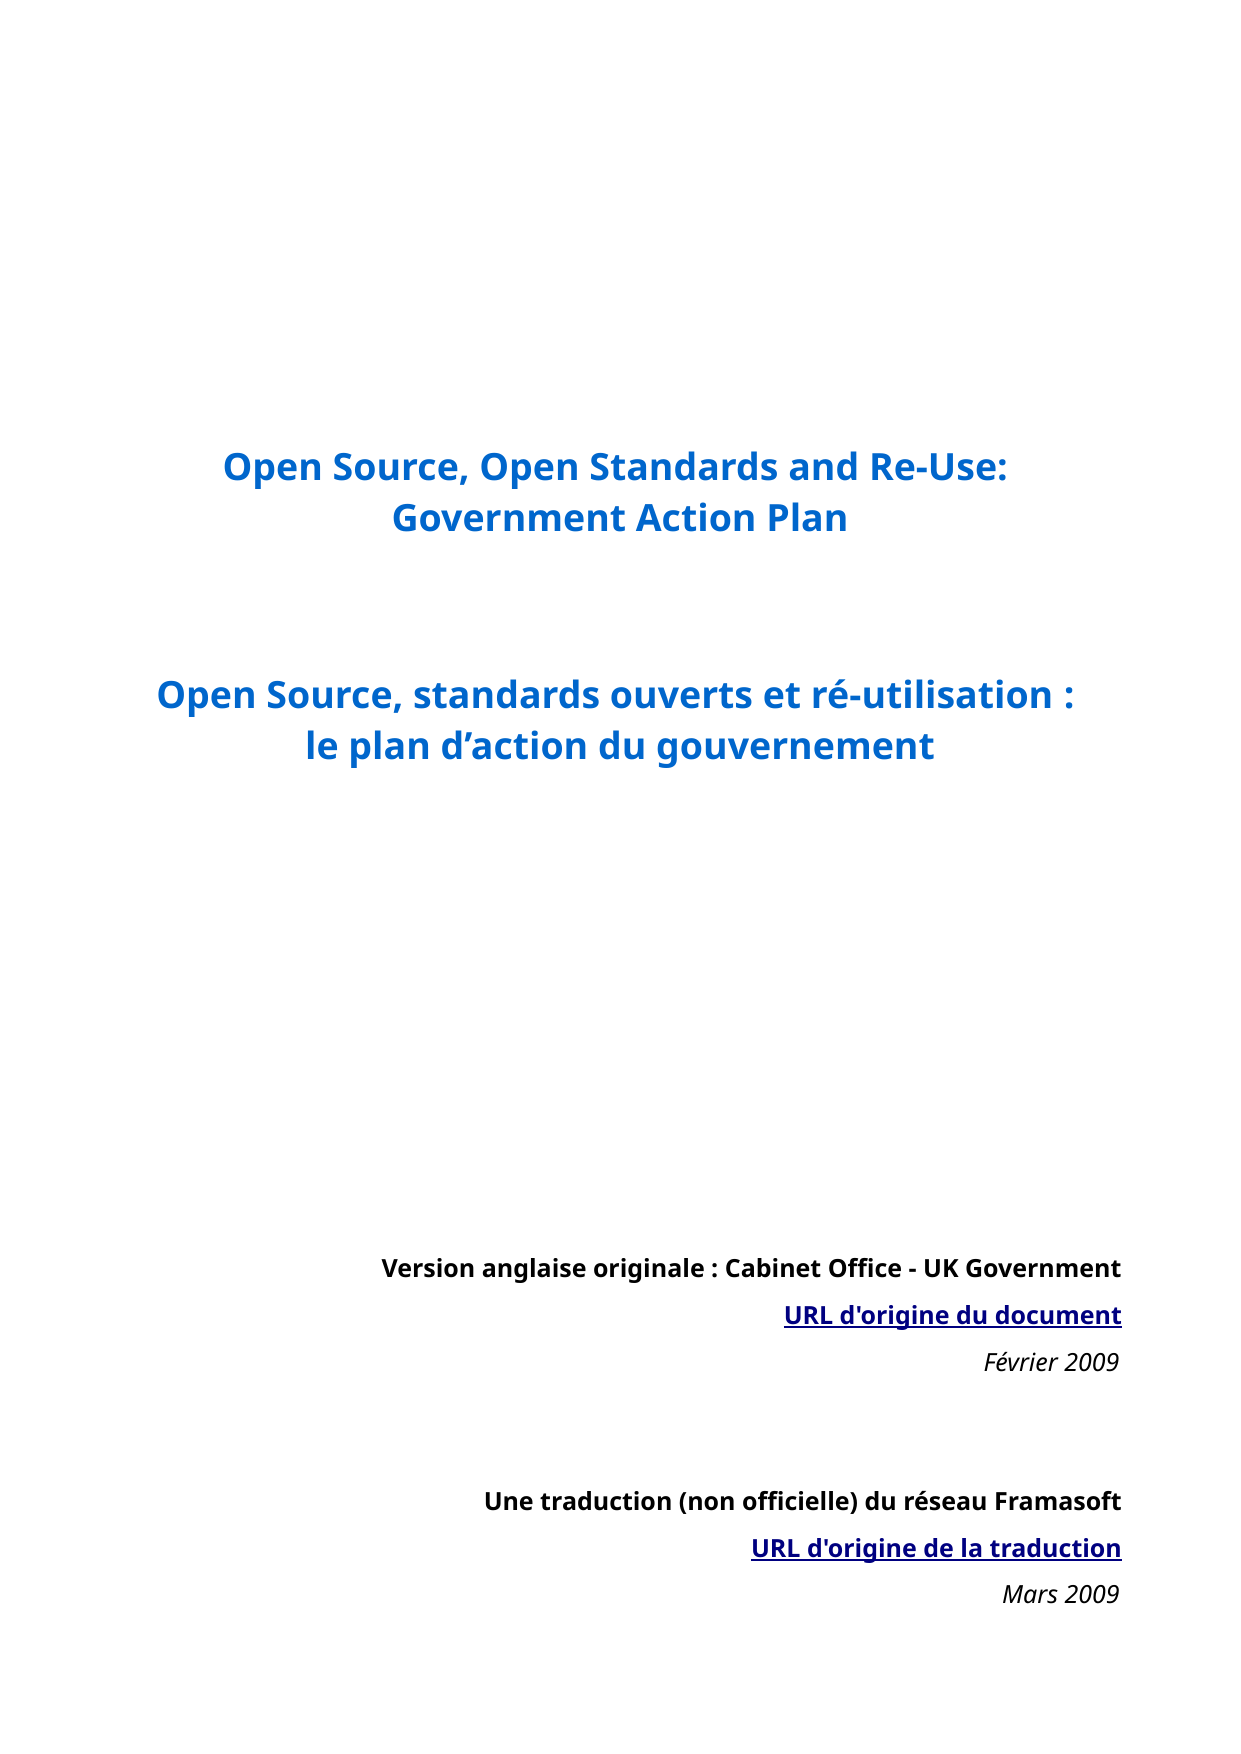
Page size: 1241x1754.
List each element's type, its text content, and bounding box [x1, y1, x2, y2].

text Mars 2009 [118, 1577, 1122, 1611]
subtitle Open Source, Open Standards and Re-Use: Government Action Plan [118, 440, 1122, 542]
subtitle Open Source, standards ouverts et ré-utilisation : le plan d’action du gouvernement [118, 668, 1122, 770]
text Une traduction (non officielle) du réseau Framasoft [118, 1484, 1122, 1518]
text URL d'origine du document [118, 1298, 1122, 1332]
text Version anglaise originale : Cabinet Office - UK Government [118, 1251, 1122, 1285]
text URL d'origine de la traduction [118, 1530, 1122, 1564]
text Février 2009 [118, 1344, 1122, 1378]
